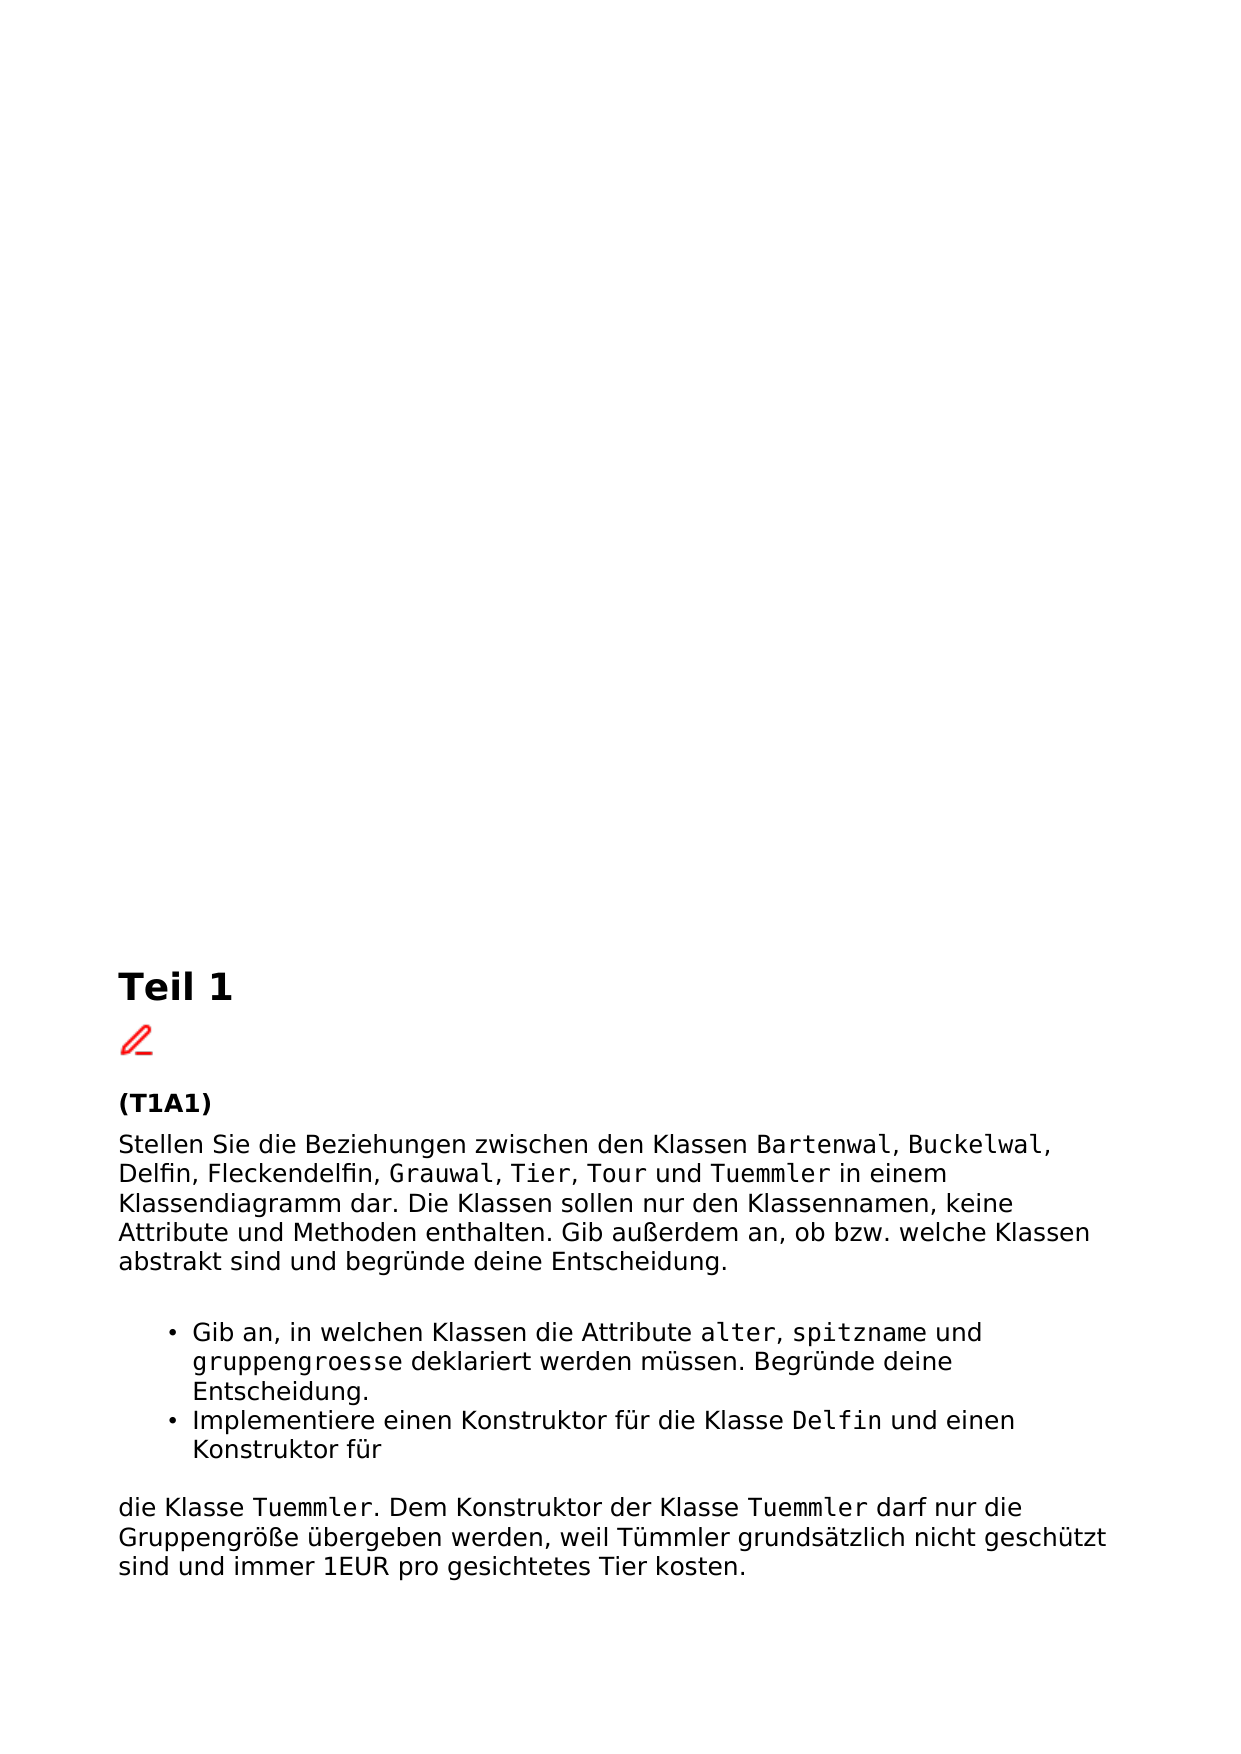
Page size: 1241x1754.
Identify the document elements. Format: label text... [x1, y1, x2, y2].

subtitle (T1A1) [118, 1089, 1122, 1118]
text die Klasse Tuemmler. Dem Konstruktor der Klasse Tuemmler darf nur die Gruppengröße übergeben werden, weil Tümmler grundsätzlich nicht geschützt sind und immer 1EUR pro gesichtetes Tier kosten. [118, 1494, 1122, 1581]
list Gib an, in welchen Klassen die Attribute alter, spitzname und gruppengroesse deklariert werden müssen. Begründe deine Entscheidung. [177, 1318, 1122, 1406]
subtitle Teil 1 [118, 966, 1122, 1010]
list Implementiere einen Konstruktor für die Klasse Delfin und einen Konstruktor für [177, 1406, 1122, 1464]
text Stellen Sie die Beziehungen zwischen den Klassen Bartenwal, Buckelwal, Delfin, Fleckendelfin, Grauwal, Tier, Tour und Tuemmler in einem Klassendiagramm dar. Die Klassen sollen nur den Klassennamen, keine Attribute und Methoden enthalten. Gib außerdem an, ob bzw. welche Klassen abstrakt sind und begründe deine Entscheidung. [118, 1131, 1122, 1276]
picture [118, 1022, 156, 1060]
